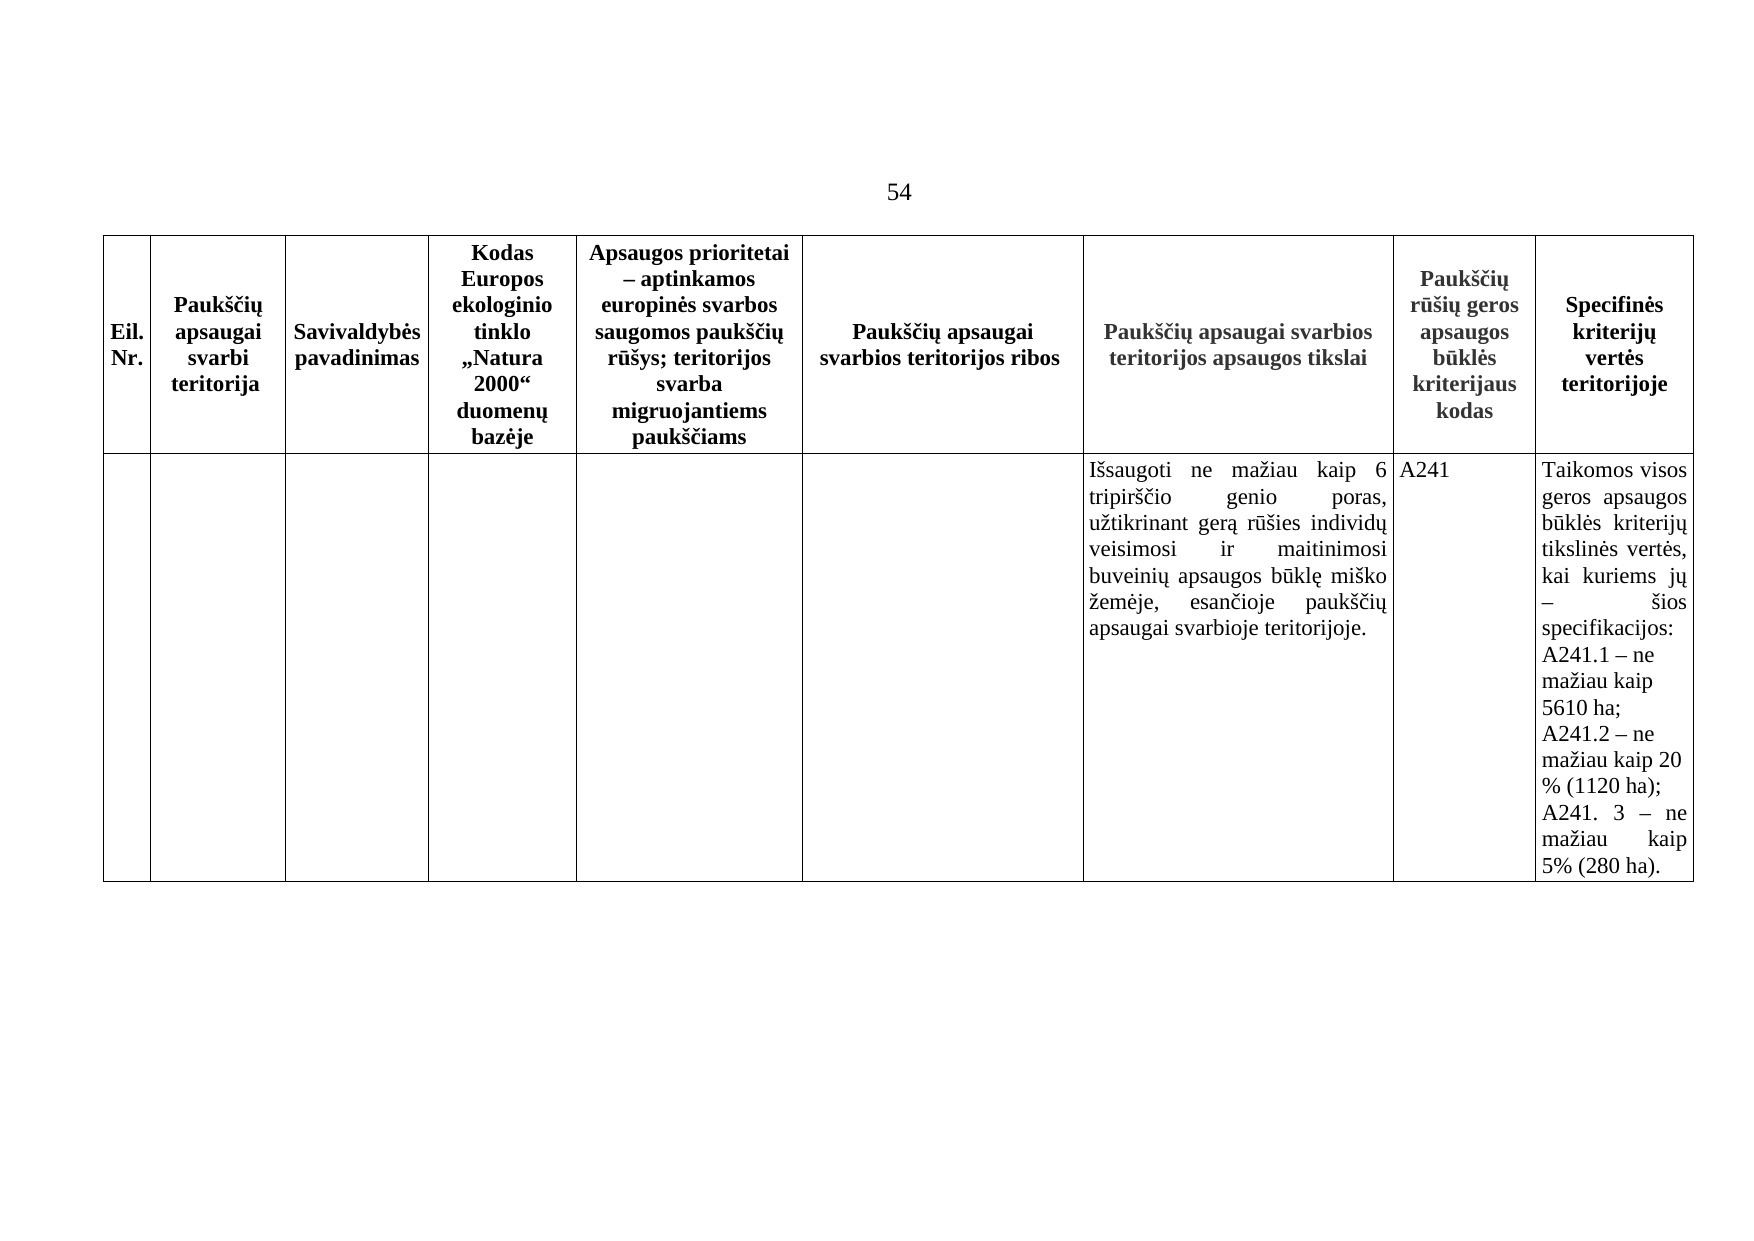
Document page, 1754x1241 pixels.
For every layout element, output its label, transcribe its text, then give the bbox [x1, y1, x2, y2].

table_header Kodas Europos ekologinio tinklo „Natura 2000“ duomenų bazėje [429, 236, 576, 452]
table_header Specifinės kriterijų vertės teritorijoje [1536, 236, 1693, 452]
table_header Apsaugos prioritetai – aptinkamos europinės svarbos saugomos paukščių rūšys; teritorijos svarba migruojantiems paukščiams [577, 236, 802, 452]
table_cell Išsaugoti ne mažiau kaip 6 tripirščio genio poras, užtikrinant gerą rūšies individų veisimosi ir maitinimosi buveinių apsaugos būklę miško žemėje, esančioje paukščių apsaugai svarbioje teritorijoje. [1084, 454, 1393, 881]
table_header Paukščių rūšių geros apsaugos būklės kriterijaus kodas [1394, 236, 1535, 452]
table_cell [429, 454, 576, 881]
table_header Paukščių apsaugai svarbios teritorijos ribos [803, 236, 1083, 452]
table_cell [803, 454, 1083, 881]
table_cell [151, 454, 285, 881]
table_header Paukščių apsaugai svarbios teritorijos apsaugos tikslai [1084, 236, 1393, 452]
table_cell Taikomos visos geros apsaugos būklės kriterijų tikslinės vertės, kai kuriems jų – šios specifikacijos: A241.1 – ne mažiau kaip 5610 ha; A241.2 – ne mažiau kaip 20 % (1120 ha); A241. 3 – ne mažiau kaip 5% (280 ha). [1536, 454, 1693, 881]
table_cell A241 [1394, 454, 1535, 881]
table_cell [577, 454, 802, 881]
table_cell [104, 454, 150, 881]
table_header Savivaldybės pavadinimas [286, 236, 428, 452]
table_header Paukščių apsaugai svarbi teritorija [151, 236, 285, 452]
table_cell [286, 454, 428, 881]
table_header Eil. Nr. [104, 236, 150, 452]
